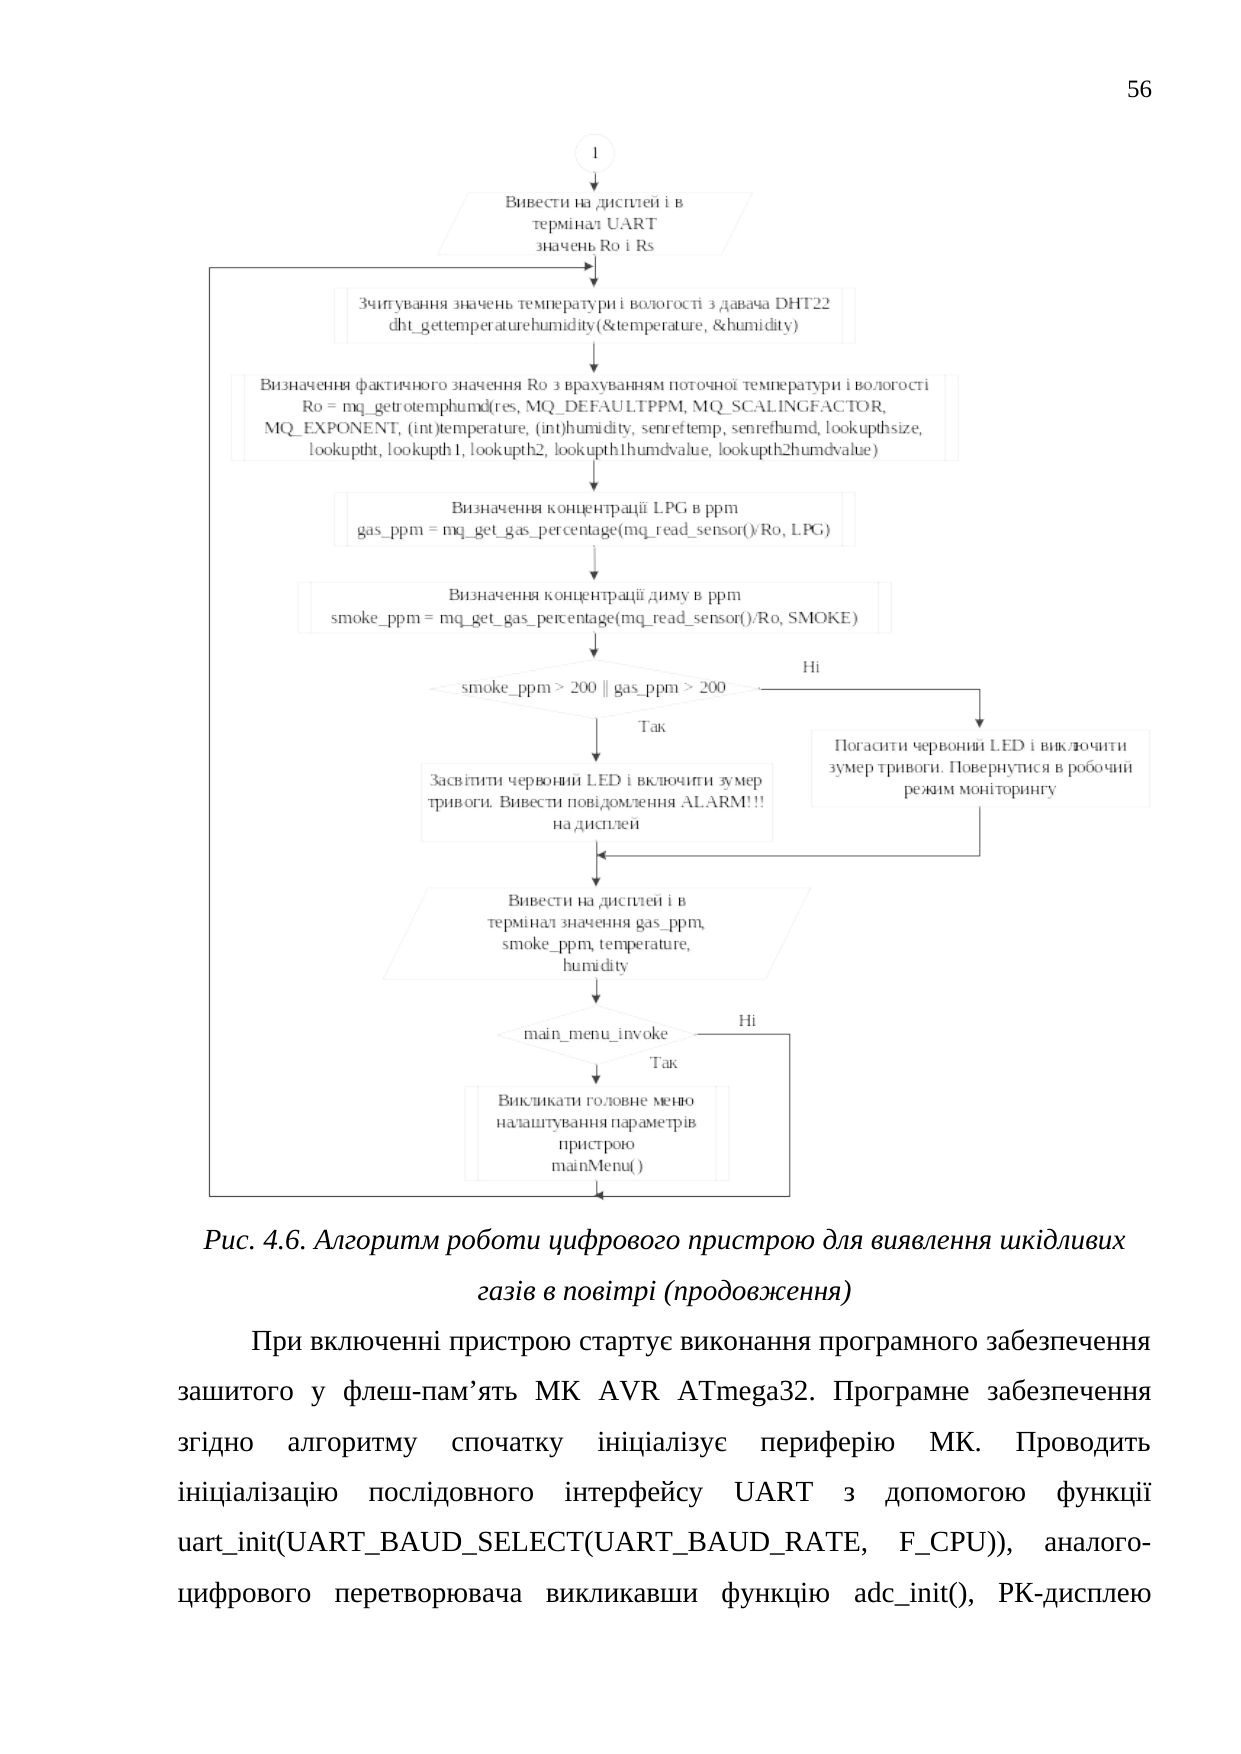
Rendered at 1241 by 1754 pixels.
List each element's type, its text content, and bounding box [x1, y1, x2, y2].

text Рис. 4.6. Алгоритм роботи цифрового пристрою для виявлення шкідливих газів в повітрі (продовження) [177, 1222, 1152, 1306]
text При включенні пристрою стартує виконання програмного забезпечення зашитого у флеш-пам’ять МК AVR ATmega32. Програмне забезпечення згідно алгоритму спочатку ініціалізує периферію МК. Проводить ініціалізацію послідовного інтерфейсу UART з допомогою функції uart_init(UART_BAUD_­SELECT(UART_BAUD_RATE, F_CPU)), аналого-цифрового перетворювача викликавши функцію adc_init(), РК-дисплею [177, 1323, 1152, 1608]
